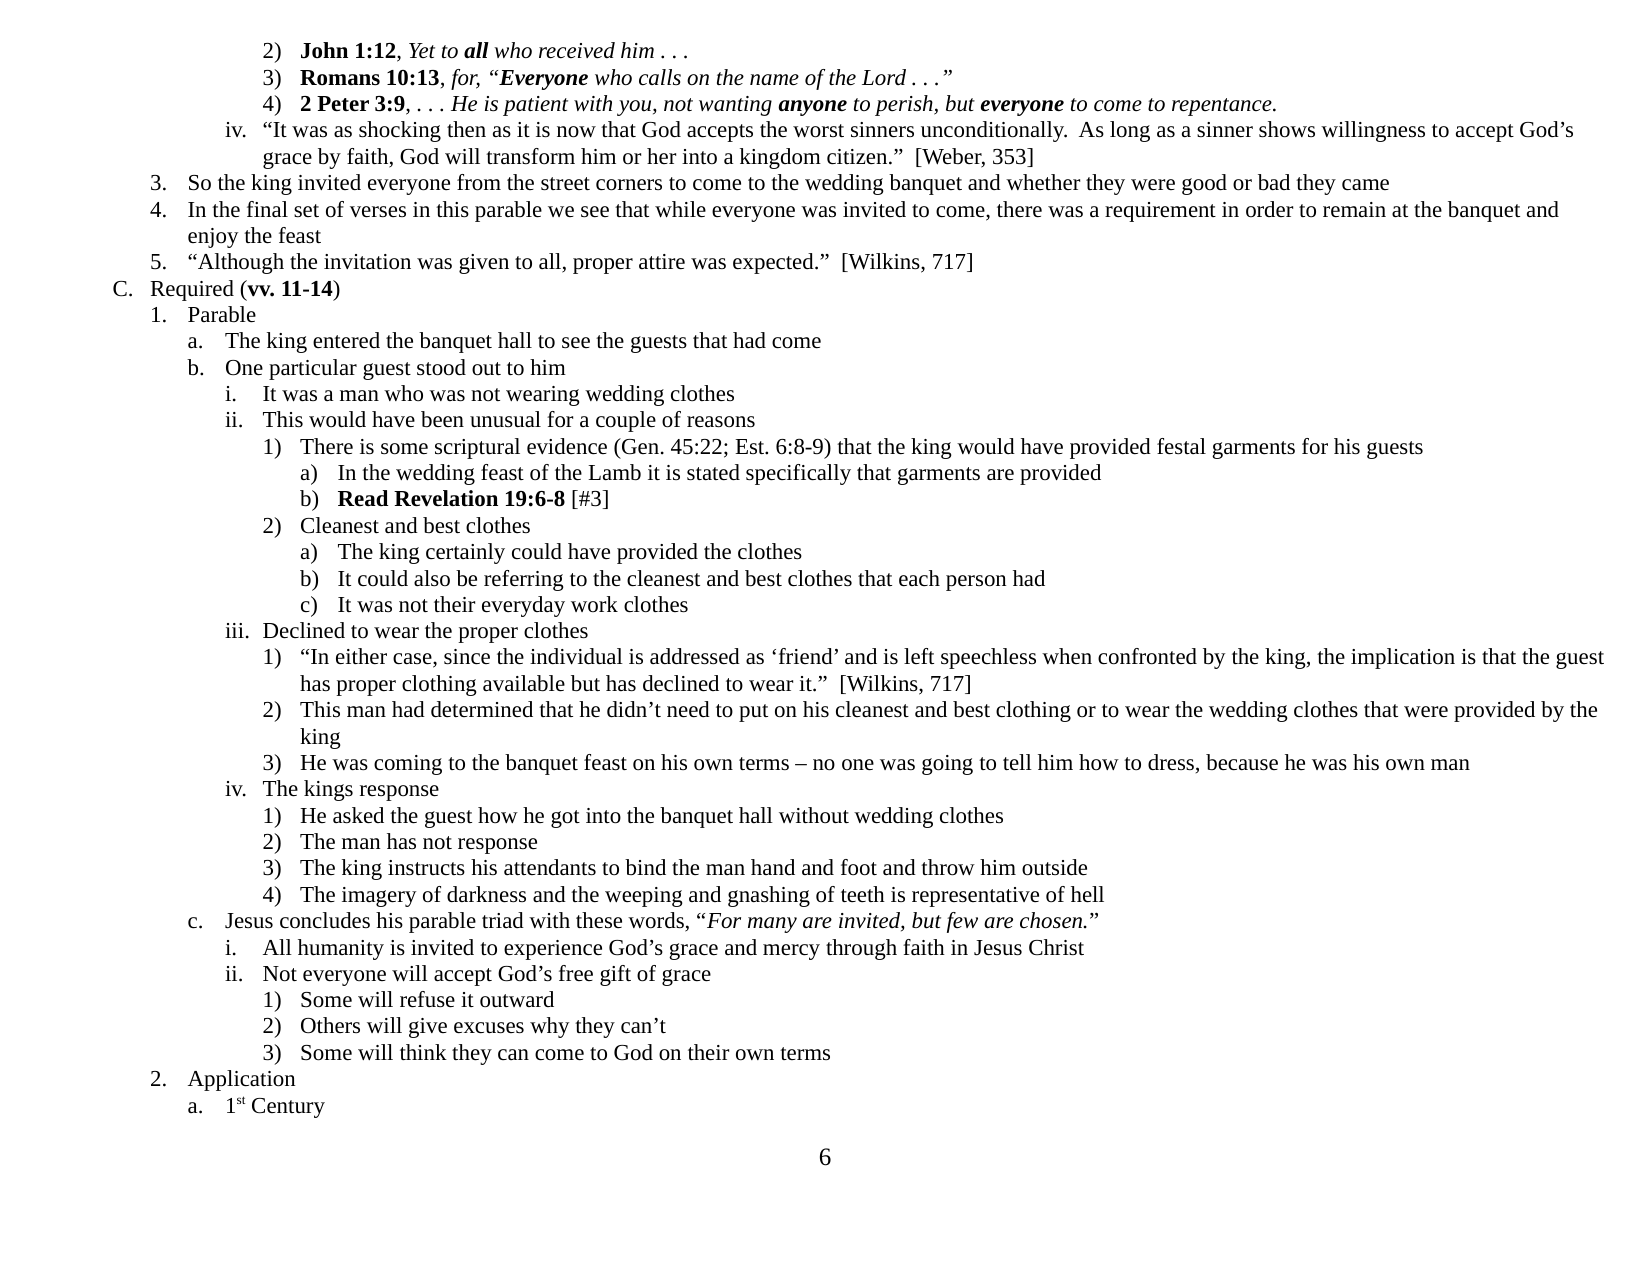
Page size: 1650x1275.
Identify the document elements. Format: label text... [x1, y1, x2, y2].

list The imagery of darkness and the weeping and gnashing of teeth is representative of hell [262, 881, 1612, 907]
list 1st Century [187, 1092, 1612, 1118]
list Declined to wear the proper clothes [225, 617, 1612, 644]
list It was a man who was not wearing wedding clothes [225, 380, 1612, 406]
list The king certainly could have provided the clothes [300, 538, 1612, 564]
list The man has not response [262, 828, 1612, 854]
list One particular guest stood out to him [187, 354, 1612, 380]
list It was not their everyday work clothes [300, 591, 1612, 617]
list This man had determined that he didn’t need to put on his cleanest and best clothing or to wear the wedding clothes that were provided by the king [262, 696, 1612, 749]
list So the king invited everyone from the street corners to come to the wedding banquet and whether they were good or bad they came [150, 169, 1612, 196]
list In the final set of verses in this parable we see that while everyone was invited to come, there was a requirement in order to remain at the banquet and enjoy the feast [150, 196, 1612, 248]
list Some will refuse it outward [262, 986, 1612, 1013]
list 2 Peter 3:9, . . . He is patient with you, not wanting anyone to perish, but everyone to come to repentance. [262, 90, 1612, 117]
list Cleanest and best clothes [262, 512, 1612, 538]
list The king entered the banquet hall to see the guests that had come [187, 327, 1612, 354]
list He was coming to the banquet feast on his own terms – no one was going to tell him how to dress, because he was his own man [262, 749, 1612, 775]
list “In either case, since the individual is addressed as ‘friend’ and is left speechless when confronted by the king, the implication is that the guest has proper clothing available but has declined to wear it.” [Wilkins, 717] [262, 644, 1612, 696]
list The king instructs his attendants to bind the man hand and foot and throw him outside [262, 854, 1612, 881]
list John 1:12, Yet to all who received him . . . [262, 37, 1612, 64]
list Parable [150, 301, 1612, 327]
list In the wedding feast of the Lamb it is stated specifically that garments are provided [300, 459, 1612, 486]
list There is some scriptural evidence (Gen. 45:22; Est. 6:8-9) that the king would have provided festal garments for his guests [262, 433, 1612, 459]
list Not everyone will accept God’s free gift of grace [225, 960, 1612, 986]
list “It was as shocking then as it is now that God accepts the worst sinners unconditionally. As long as a sinner shows willingness to accept God’s grace by faith, God will transform him or her into a kingdom citizen.” [Weber, 353] [225, 117, 1612, 169]
list Read Revelation 19:6-8 [#3] [300, 486, 1612, 512]
list It could also be referring to the cleanest and best clothes that each person had [300, 564, 1612, 591]
list The kings response [225, 775, 1612, 802]
list Others will give excuses why they can’t [262, 1013, 1612, 1039]
list Application [150, 1065, 1612, 1092]
list All humanity is invited to experience God’s grace and mercy through faith in Jesus Christ [225, 933, 1612, 960]
list “Although the invitation was given to all, proper attire was expected.” [Wilkins, 717] [150, 248, 1612, 275]
list He asked the guest how he got into the banquet hall without wedding clothes [262, 802, 1612, 828]
list Some will think they can come to God on their own terms [262, 1039, 1612, 1065]
list Required (vv. 11-14) [112, 275, 1612, 301]
list Romans 10:13, for, “Everyone who calls on the name of the Lord . . .” [262, 64, 1612, 90]
list Jesus concludes his parable triad with these words, “For many are invited, but few are chosen.” [187, 907, 1612, 933]
list This would have been unusual for a couple of reasons [225, 406, 1612, 433]
